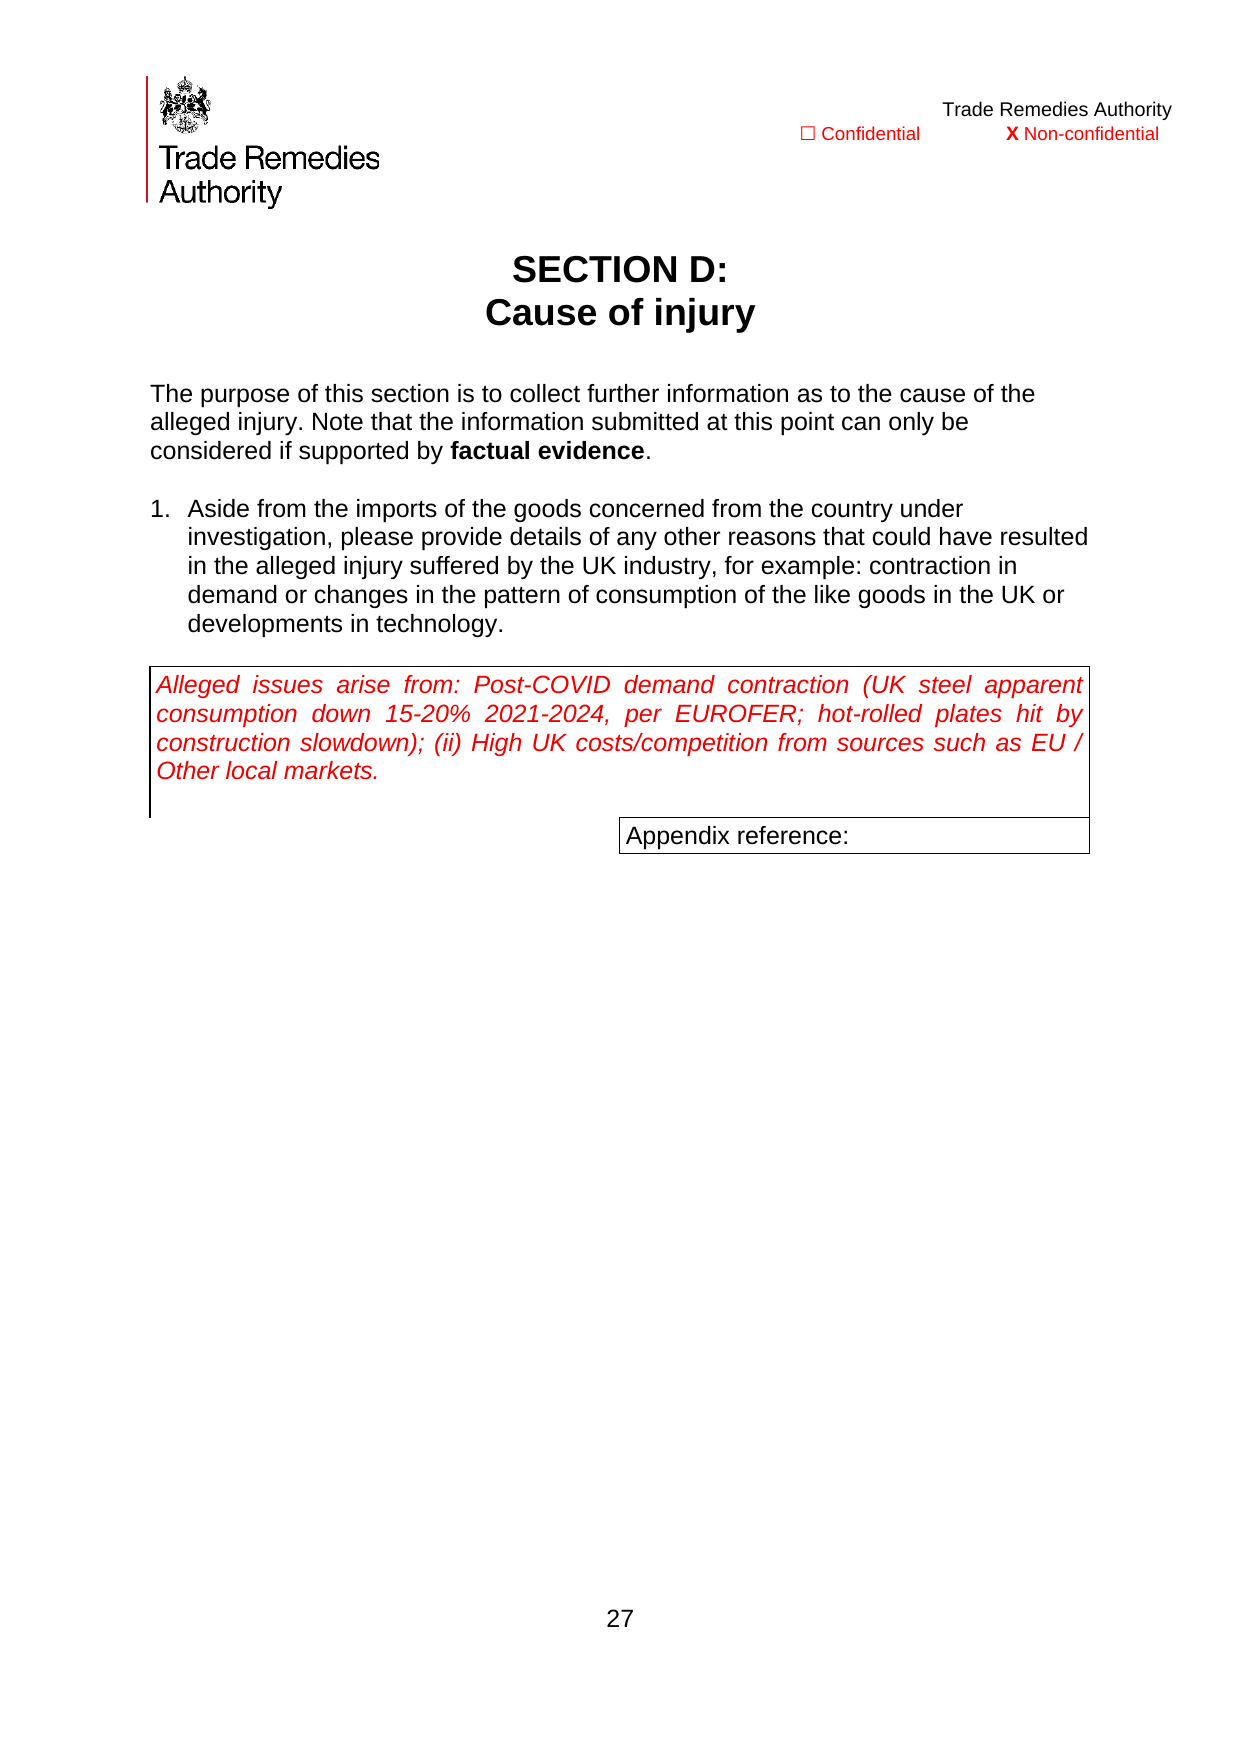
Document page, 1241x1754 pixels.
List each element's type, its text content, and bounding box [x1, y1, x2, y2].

table_cell [150, 818, 619, 852]
subtitle SECTION D: Cause of injury [150, 247, 1090, 333]
text The purpose of this section is to collect further information as to the cause of the alleged injury. Note that the information submitted at this point can only be considered if supported by factual evidence. [150, 379, 1090, 465]
table_cell Appendix reference: [620, 818, 1089, 852]
table_header Alleged issues arise from: Post-COVID demand contraction (UK steel apparent consumption down 15-20% 2021-2024, per EUROFER; hot-rolled plates hit by construction slowdown); (ii) High UK costs/competition from sources such as EU / Other local markets. [151, 667, 1089, 817]
list Aside from the imports of the goods concerned from the country under investigation, please provide details of any other reasons that could have resulted in the alleged injury suffered by the UK industry, for example: contraction in demand or changes in the pattern of consumption of the like goods in the UK or developments in technology. [150, 494, 1090, 637]
